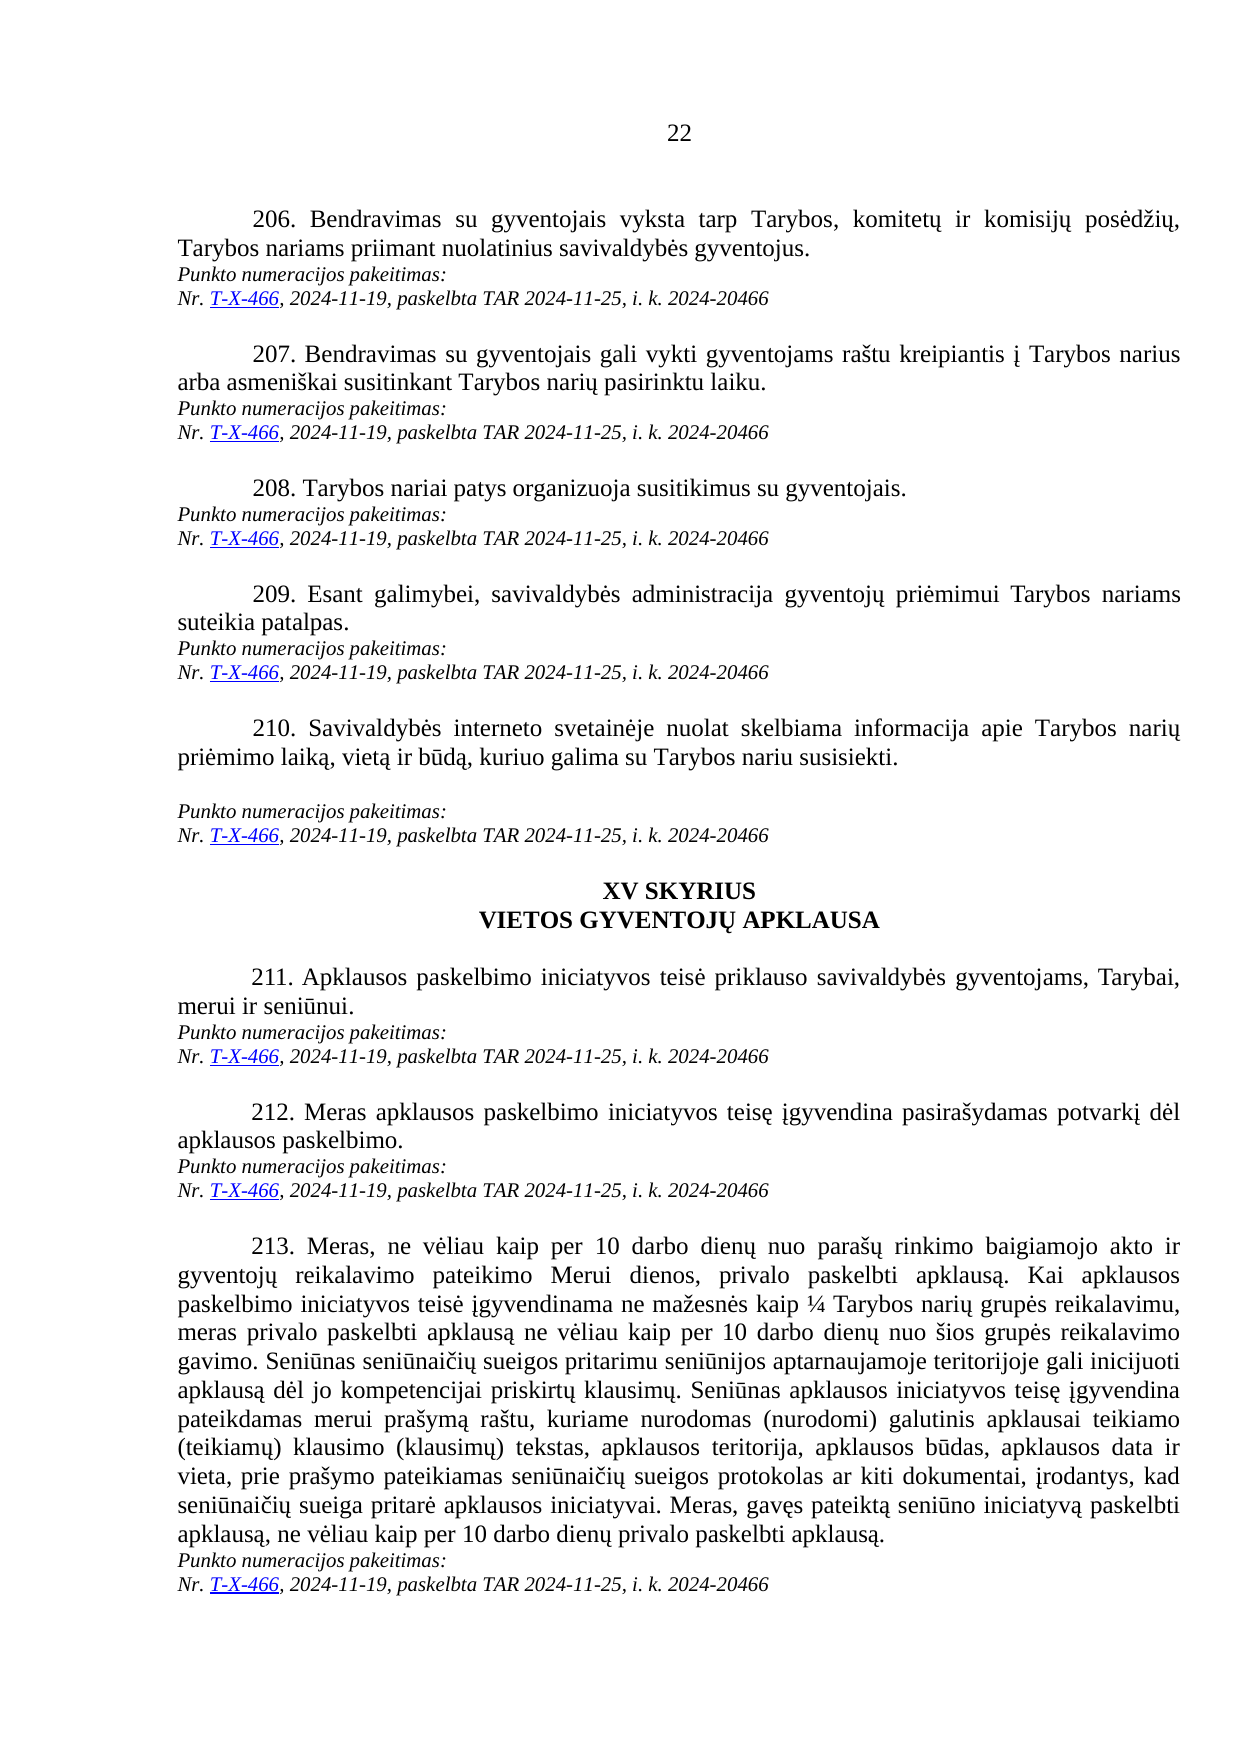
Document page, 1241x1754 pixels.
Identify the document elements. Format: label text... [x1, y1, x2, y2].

text Punkto numeracijos pakeitimas: [177, 502, 1181, 526]
text Nr. T-X-466, 2024-11-19, paskelbta TAR 2024-11-25, i. k. 2024-20466 [177, 660, 1181, 684]
text 206. Bendravimas su gyventojais vyksta tarp Tarybos, komitetų ir komisijų posėdžių, Tarybos nariams priimant nuolatinius savivaldybės gyventojus. [177, 204, 1181, 262]
text Punkto numeracijos pakeitimas: [177, 262, 1181, 286]
text XV SKYRIUS [177, 876, 1181, 905]
text Nr. T-X-466, 2024-11-19, paskelbta TAR 2024-11-25, i. k. 2024-20466 [177, 420, 1181, 444]
text Punkto numeracijos pakeitimas: [177, 396, 1181, 420]
text 207. Bendravimas su gyventojais gali vykti gyventojams raštu kreipiantis į Tarybos narius arba asmeniškai susitinkant Tarybos narių pasirinktu laiku. [177, 339, 1181, 396]
text Punkto numeracijos pakeitimas: [177, 1020, 1181, 1044]
text Nr. T-X-466, 2024-11-19, paskelbta TAR 2024-11-25, i. k. 2024-20466 [177, 286, 1181, 310]
text 209. Esant galimybei, savivaldybės administracija gyventojų priėmimui Tarybos nariams suteikia patalpas. [177, 579, 1181, 636]
text Nr. T-X-466, 2024-11-19, paskelbta TAR 2024-11-25, i. k. 2024-20466 [177, 1044, 1181, 1068]
text Punkto numeracijos pakeitimas: [177, 1547, 1181, 1572]
text Punkto numeracijos pakeitimas: [177, 636, 1181, 660]
text 213. Meras, ne vėliau kaip per 10 darbo dienų nuo parašų rinkimo baigiamojo akto ir gyventojų reikalavimo pateikimo Merui dienos, privalo paskelbti apklausą. Kai apklausos paskelbimo iniciatyvos teisė įgyvendinama ne mažesnės kaip ¼ Tarybos narių grupės reikalavimu, meras privalo paskelbti apklausą ne vėliau kaip per 10 darbo dienų nuo šios grupės reikalavimo gavimo. Seniūnas seniūnaičių sueigos pritarimu seniūnijos aptarnaujamoje teritorijoje gali inicijuoti apklausą dėl jo kompetencijai priskirtų klausimų. Seniūnas apklausos iniciatyvos teisę įgyvendina pateikdamas merui prašymą raštu, kuriame nurodomas (nurodomi) galutinis apklausai teikiamo (teikiamų) klausimo (klausimų) tekstas, apklausos teritorija, apklausos būdas, apklausos data ir vieta, prie prašymo pateikiamas seniūnaičių sueigos protokolas ar kiti dokumentai, įrodantys, kad seniūnaičių sueiga pritarė apklausos iniciatyvai. Meras, gavęs pateiktą seniūno iniciatyvą paskelbti apklausą, ne vėliau kaip per 10 darbo dienų privalo paskelbti apklausą. [177, 1231, 1181, 1547]
text 210. Savivaldybės interneto svetainėje nuolat skelbiama informacija apie Tarybos narių priėmimo laiką, vietą ir būdą, kuriuo galima su Tarybos nariu susisiekti. [177, 713, 1181, 771]
text Nr. T-X-466, 2024-11-19, paskelbta TAR 2024-11-25, i. k. 2024-20466 [177, 823, 1181, 847]
text Punkto numeracijos pakeitimas: [177, 799, 1181, 823]
text 208. Tarybos nariai patys organizuoja susitikimus su gyventojais. [177, 473, 1181, 502]
text Nr. T-X-466, 2024-11-19, paskelbta TAR 2024-11-25, i. k. 2024-20466 [177, 1572, 1181, 1596]
text VIETOS GYVENTOJŲ APKLAUSA [177, 905, 1181, 934]
text Punkto numeracijos pakeitimas: [177, 1154, 1181, 1178]
text Nr. T-X-466, 2024-11-19, paskelbta TAR 2024-11-25, i. k. 2024-20466 [177, 526, 1181, 550]
text 211. Apklausos paskelbimo iniciatyvos teisė priklauso savivaldybės gyventojams, Tarybai, merui ir seniūnui. [177, 962, 1181, 1020]
text Nr. T-X-466, 2024-11-19, paskelbta TAR 2024-11-25, i. k. 2024-20466 [177, 1178, 1181, 1202]
text 212. Meras apklausos paskelbimo iniciatyvos teisę įgyvendina pasirašydamas potvarkį dėl apklausos paskelbimo. [177, 1097, 1181, 1154]
